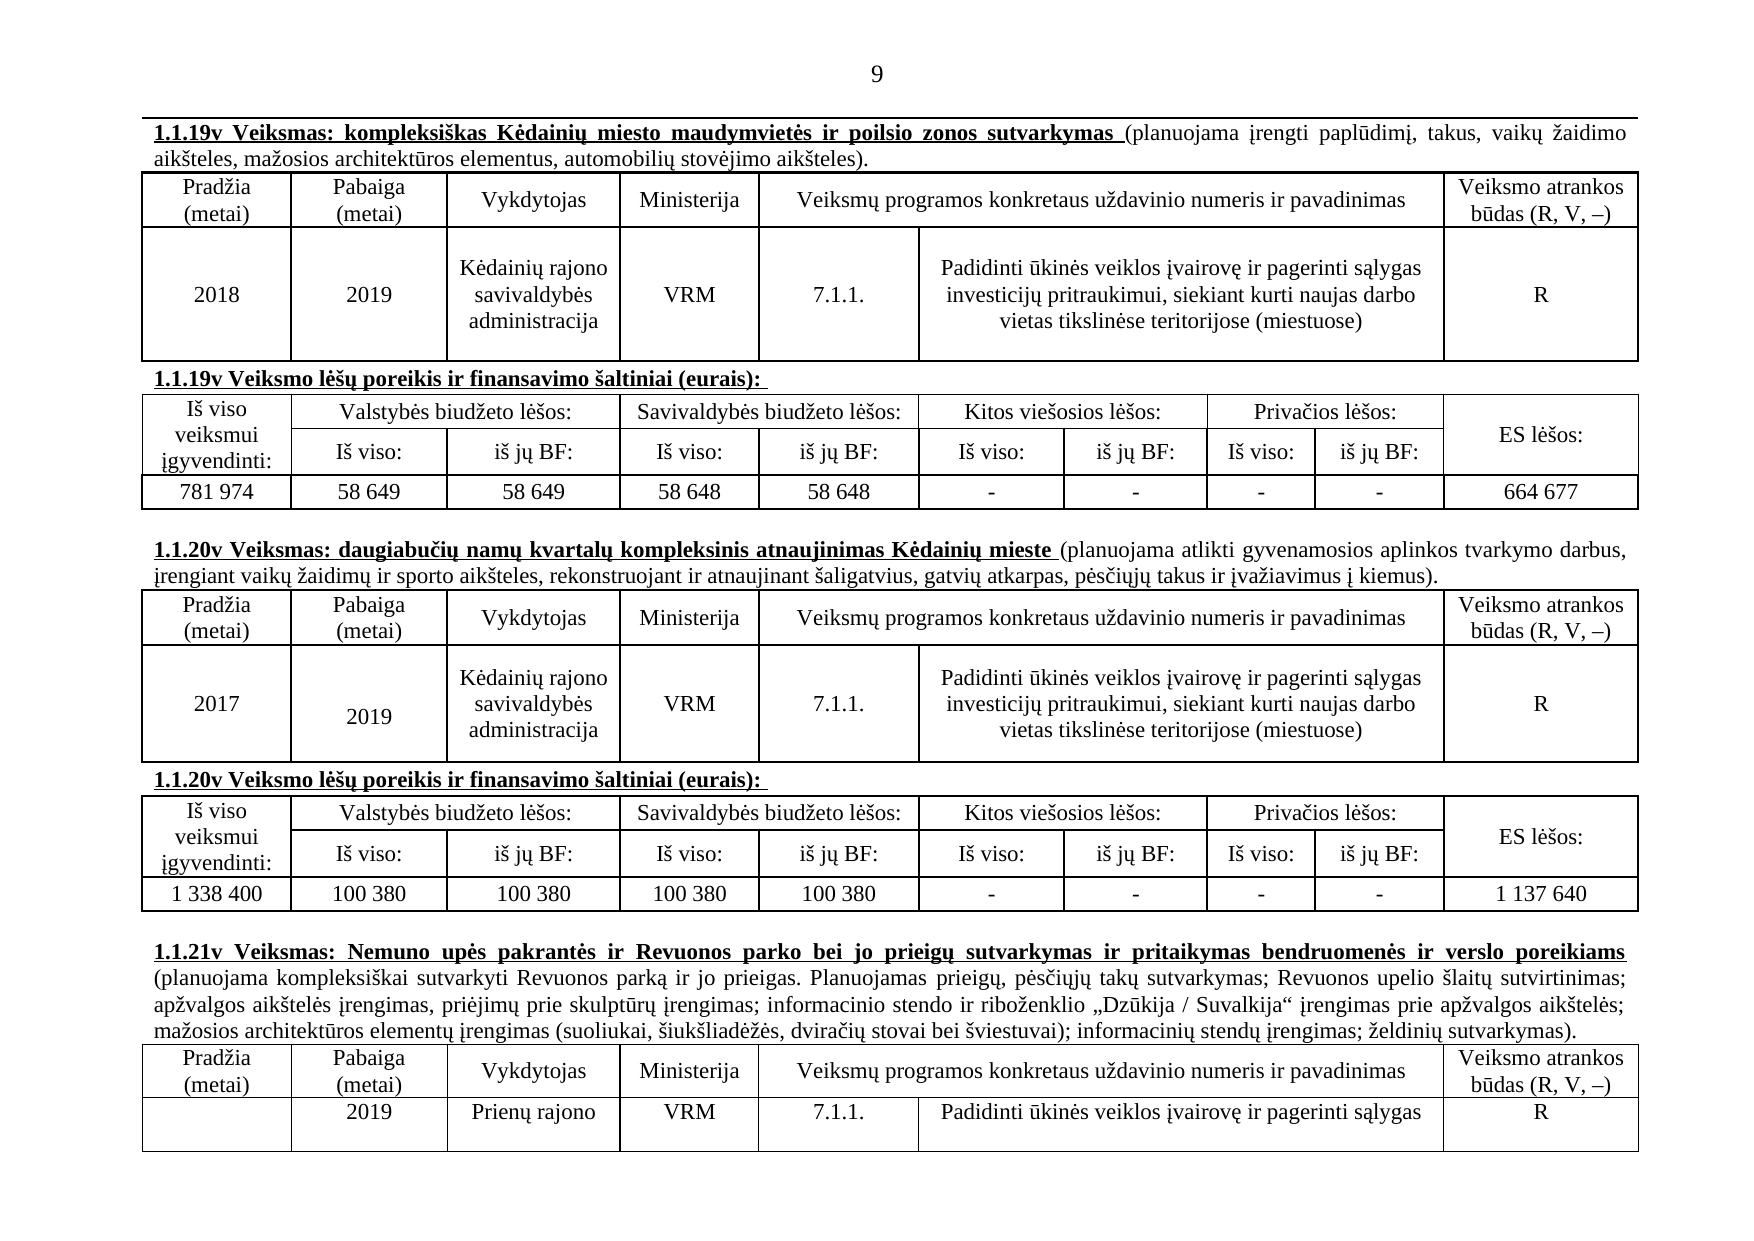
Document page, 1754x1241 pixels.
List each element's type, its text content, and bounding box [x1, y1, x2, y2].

table_cell [128, 910, 142, 1043]
table_cell Iš viso veiksmui įgyvendinti: [143, 797, 290, 876]
table_cell [1650, 117, 1656, 171]
table_cell [1645, 171, 1650, 226]
table_cell - [1208, 878, 1314, 909]
table_cell [143, 1098, 291, 1151]
table_cell - [1316, 878, 1443, 909]
table_cell Iš viso: [621, 831, 758, 876]
table_cell Valstybės biudžeto lėšos: [292, 395, 619, 427]
table_cell Ministerija [621, 591, 758, 643]
table_cell [1663, 1044, 1680, 1097]
table_cell [1639, 795, 1645, 828]
table_cell [1656, 474, 1663, 507]
table_cell [1639, 1097, 1645, 1151]
table_cell [1656, 829, 1663, 876]
table_cell [1656, 226, 1663, 360]
table_cell [1663, 795, 1680, 828]
table_cell [1656, 394, 1663, 427]
table_cell iš jų BF: [1316, 831, 1443, 876]
table_cell VRM [621, 646, 758, 761]
table_cell Padidinti ūkinės veiklos įvairovę ir pagerinti sąlygas [919, 1098, 1443, 1151]
table_cell [128, 117, 142, 171]
table_cell Valstybės biudžeto lėšos: [292, 797, 619, 828]
table_cell Prienų rajono [448, 1098, 619, 1151]
table_cell iš jų BF: [1065, 831, 1206, 876]
table_cell 7.1.1. [760, 646, 918, 761]
table_cell [1663, 589, 1680, 643]
table_cell [1639, 644, 1645, 761]
table_cell 2018 [143, 228, 290, 360]
table_cell [1663, 428, 1680, 474]
table_cell [1645, 360, 1650, 394]
table_cell [1656, 876, 1663, 909]
table_cell Iš viso: [1208, 429, 1314, 474]
table_cell iš jų BF: [1065, 429, 1206, 474]
table_cell [1638, 910, 1645, 1043]
table_cell [1639, 171, 1645, 226]
table_cell 2017 [143, 646, 290, 761]
table_cell 1 338 400 [143, 878, 290, 909]
table_cell [1663, 761, 1680, 795]
table_cell iš jų BF: [448, 831, 619, 876]
table_cell [1650, 226, 1656, 360]
table_cell Padidinti ūkinės veiklos įvairovę ir pagerinti sąlygas investicijų pritraukimui, siekiant kurti naujas darbo vietas tikslinėse teritorijose (miestuose) [920, 646, 1443, 761]
table_cell - [1316, 476, 1443, 507]
table_cell [1650, 171, 1656, 226]
table_cell Iš viso: [920, 831, 1063, 876]
table_cell [1645, 589, 1650, 643]
table_cell Iš viso: [292, 429, 446, 474]
table_cell [1663, 474, 1680, 507]
table_cell [1663, 171, 1680, 226]
table_cell [1645, 644, 1650, 761]
table_cell - [1208, 476, 1314, 507]
table_cell ES lėšos: [1445, 797, 1637, 876]
table_cell [1656, 761, 1663, 795]
table_cell [1650, 910, 1656, 1043]
table_cell 1 137 640 [1445, 878, 1637, 909]
table_cell [1638, 360, 1645, 394]
table_cell 58 649 [292, 476, 446, 507]
table_cell Veiksmų programos konkretaus uždavinio numeris ir pavadinimas [760, 591, 1443, 643]
table_cell 58 649 [448, 476, 619, 507]
table_cell [1650, 1097, 1656, 1151]
table_cell - [1065, 878, 1206, 909]
table_cell Kitos viešosios lėšos: [919, 395, 1207, 427]
table_cell R [1445, 228, 1637, 360]
table_cell [1645, 474, 1650, 507]
table_cell [1650, 360, 1656, 394]
table_cell [128, 761, 142, 795]
table_cell [1650, 876, 1656, 909]
table_cell Veiksmų programos konkretaus uždavinio numeris ir pavadinimas [760, 174, 1443, 226]
table_cell Veiksmo atrankos būdas (R, V, –) [1445, 174, 1637, 226]
table_cell Kėdainių rajono savivaldybės administracija [448, 646, 619, 761]
table_cell [1645, 1044, 1650, 1097]
table_cell [1656, 171, 1663, 226]
table_cell [1656, 910, 1663, 1043]
table_cell [1650, 428, 1656, 474]
table_cell iš jų BF: [448, 429, 619, 474]
table_cell VRM [621, 1098, 758, 1151]
table_cell [1650, 508, 1656, 589]
table_cell [1656, 644, 1663, 761]
table_cell ES lėšos: [1444, 395, 1638, 474]
table_cell [128, 428, 142, 474]
table_cell [1650, 589, 1656, 643]
table_cell Pradžia (metai) [143, 1045, 291, 1097]
table_cell Veiksmų programos konkretaus uždavinio numeris ir pavadinimas [759, 1045, 1443, 1097]
table_cell Savivaldybės biudžeto lėšos: [621, 395, 918, 427]
table_cell Veiksmo atrankos būdas (R, V, –) [1444, 1045, 1638, 1097]
table_cell [1663, 117, 1680, 171]
table_cell [1650, 1044, 1656, 1097]
table_cell R [1444, 1098, 1638, 1151]
table_cell Pabaiga (metai) [292, 591, 446, 643]
table_cell [1656, 1044, 1663, 1097]
table_cell [128, 474, 141, 507]
table_cell Kitos viešosios lėšos: [920, 797, 1206, 828]
table_cell [1645, 876, 1650, 909]
table_cell 2019 [292, 1098, 447, 1151]
table_cell [1639, 589, 1645, 643]
table_cell [1645, 508, 1650, 589]
table_cell - [920, 476, 1063, 507]
table_cell iš jų BF: [760, 831, 918, 876]
table_cell [128, 644, 141, 761]
table_cell [1663, 1097, 1680, 1151]
table_cell - [920, 878, 1063, 909]
table_cell Iš viso: [1208, 831, 1314, 876]
table_cell [1645, 117, 1650, 171]
table_cell [1645, 829, 1650, 876]
table_cell Iš viso: [920, 429, 1063, 474]
table_cell Pradžia (metai) [143, 174, 290, 226]
table_cell [1639, 394, 1645, 427]
table_cell [1650, 474, 1656, 507]
table_cell Vykdytojas [448, 1045, 619, 1097]
table_cell [1645, 1097, 1650, 1151]
table_cell [1645, 428, 1650, 474]
table_cell [1663, 876, 1680, 909]
table_cell 100 380 [448, 878, 619, 909]
table_cell 100 380 [292, 878, 446, 909]
table_cell [1663, 644, 1680, 761]
table_cell [1663, 394, 1680, 427]
table_cell VRM [621, 228, 758, 360]
table_cell [1638, 508, 1645, 589]
table_cell 2019 [292, 646, 446, 761]
table_cell [128, 1044, 142, 1097]
table_cell [1656, 1097, 1663, 1151]
table_cell [1656, 117, 1663, 171]
table_cell Pradžia (metai) [143, 591, 290, 643]
table_cell 2019 [292, 228, 446, 360]
table_cell [1663, 508, 1680, 589]
table_cell Savivaldybės biudžeto lėšos: [621, 797, 918, 828]
table_cell [1650, 829, 1656, 876]
table_cell - [1065, 476, 1206, 507]
table_cell [1645, 226, 1650, 360]
table_cell 781 974 [143, 476, 290, 507]
table_cell [1650, 761, 1656, 795]
table_cell [128, 795, 141, 828]
table_cell [1656, 589, 1663, 643]
table_cell [1650, 795, 1656, 828]
table_cell [1639, 829, 1645, 876]
table_cell [128, 829, 141, 876]
table_cell 58 648 [760, 476, 918, 507]
table_cell [128, 226, 141, 360]
table_cell Ministerija [621, 174, 758, 226]
table_cell [1639, 1044, 1645, 1097]
table_cell [1663, 910, 1680, 1043]
table_cell iš jų BF: [760, 429, 918, 474]
table_cell Padidinti ūkinės veiklos įvairovę ir pagerinti sąlygas investicijų pritraukimui, siekiant kurti naujas darbo vietas tikslinėse teritorijose (miestuose) [920, 228, 1443, 360]
table_cell [1650, 644, 1656, 761]
table_cell [1638, 117, 1645, 171]
table_cell [1638, 761, 1645, 795]
table_cell Iš viso veiksmui įgyvendinti: [143, 395, 291, 474]
table_cell 7.1.1. [760, 228, 918, 360]
table_cell [1639, 474, 1645, 507]
table_cell 664 677 [1445, 476, 1637, 507]
table_cell [128, 508, 142, 589]
table_cell [128, 589, 141, 643]
table_cell 7.1.1. [759, 1098, 918, 1151]
table_cell 100 380 [760, 878, 918, 909]
table_cell Privačios lėšos: [1208, 797, 1443, 828]
table_cell [1656, 360, 1663, 394]
table_cell [1663, 226, 1680, 360]
table_cell [1656, 428, 1663, 474]
table_cell [1650, 394, 1656, 427]
table_cell [128, 876, 141, 909]
table_cell [128, 394, 142, 427]
table_cell 100 380 [621, 878, 758, 909]
table_cell [1645, 795, 1650, 828]
table_cell [1639, 428, 1645, 474]
table_cell [1656, 795, 1663, 828]
table_cell Pabaiga (metai) [292, 174, 446, 226]
table_cell Privačios lėšos: [1208, 395, 1443, 427]
table_cell Vykdytojas [448, 591, 619, 643]
table_cell [1639, 876, 1645, 909]
table_cell Pabaiga (metai) [292, 1045, 447, 1097]
table_cell Ministerija [621, 1045, 758, 1097]
table_cell [128, 171, 141, 226]
table_cell [1663, 360, 1680, 394]
table_cell [1645, 910, 1650, 1043]
table_cell [128, 360, 142, 394]
table_cell 1.1.19v Veiksmo lėšų poreikis ir finansavimo šaltiniai (eurais): [142, 362, 1638, 394]
table_cell [1645, 394, 1650, 427]
table_cell 1.1.21v Veiksmas: Nemuno upės pakrantės ir Revuonos parko bei jo prieigų sutvarkymas ir pritaikymas bendruomenės ir verslo poreikiams (planuojama kompleksiškai sutvarkyti Revuonos parką ir jo prieigas. Planuojamas prieigų, pėsčiųjų takų sutvarkymas; Revuonos upelio šlaitų sutvirtinimas; apžvalgos aikštelės įrengimas, priėjimų prie skulptūrų įrengimas; informacinio stendo ir riboženklio „Dzūkija / Suvalkija“ įrengimas prie apžvalgos aikštelės; mažosios architektūros elementų įrengimas (suoliukai, šiukšliadėžės, dviračių stovai bei šviestuvai); informacinių stendų įrengimas; želdinių sutvarkymas). [142, 912, 1638, 1043]
table_cell 58 648 [621, 476, 758, 507]
table_cell 1.1.19v Veiksmas: kompleksiškas Kėdainių miesto maudymvietės ir poilsio zonos sutvarkymas (planuojama įrengti paplūdimį, takus, vaikų žaidimo aikšteles, mažosios architektūros elementus, automobilių stovėjimo aikšteles). [142, 119, 1638, 171]
table_cell 1.1.20v Veiksmas: daugiabučių namų kvartalų kompleksinis atnaujinimas Kėdainių mieste (planuojama atlikti gyvenamosios aplinkos tvarkymo darbus, įrengiant vaikų žaidimų ir sporto aikšteles, rekonstruojant ir atnaujinant šaligatvius, gatvių atkarpas, pėsčiųjų takus ir įvažiavimus į kiemus). [142, 510, 1638, 589]
table_cell [1639, 226, 1645, 360]
table_cell iš jų BF: [1316, 429, 1443, 474]
table_cell [1645, 761, 1650, 795]
table_cell [1656, 508, 1663, 589]
table_cell Iš viso: [292, 831, 446, 876]
table_cell Kėdainių rajono savivaldybės administracija [448, 228, 619, 360]
table_cell Veiksmo atrankos būdas (R, V, –) [1445, 591, 1637, 643]
table_cell Iš viso: [621, 429, 758, 474]
table_cell R [1445, 646, 1637, 761]
table_cell [1663, 829, 1680, 876]
table_cell 1.1.20v Veiksmo lėšų poreikis ir finansavimo šaltiniai (eurais): [142, 763, 1638, 795]
table_cell [128, 1097, 142, 1151]
table_cell Vykdytojas [448, 174, 619, 226]
